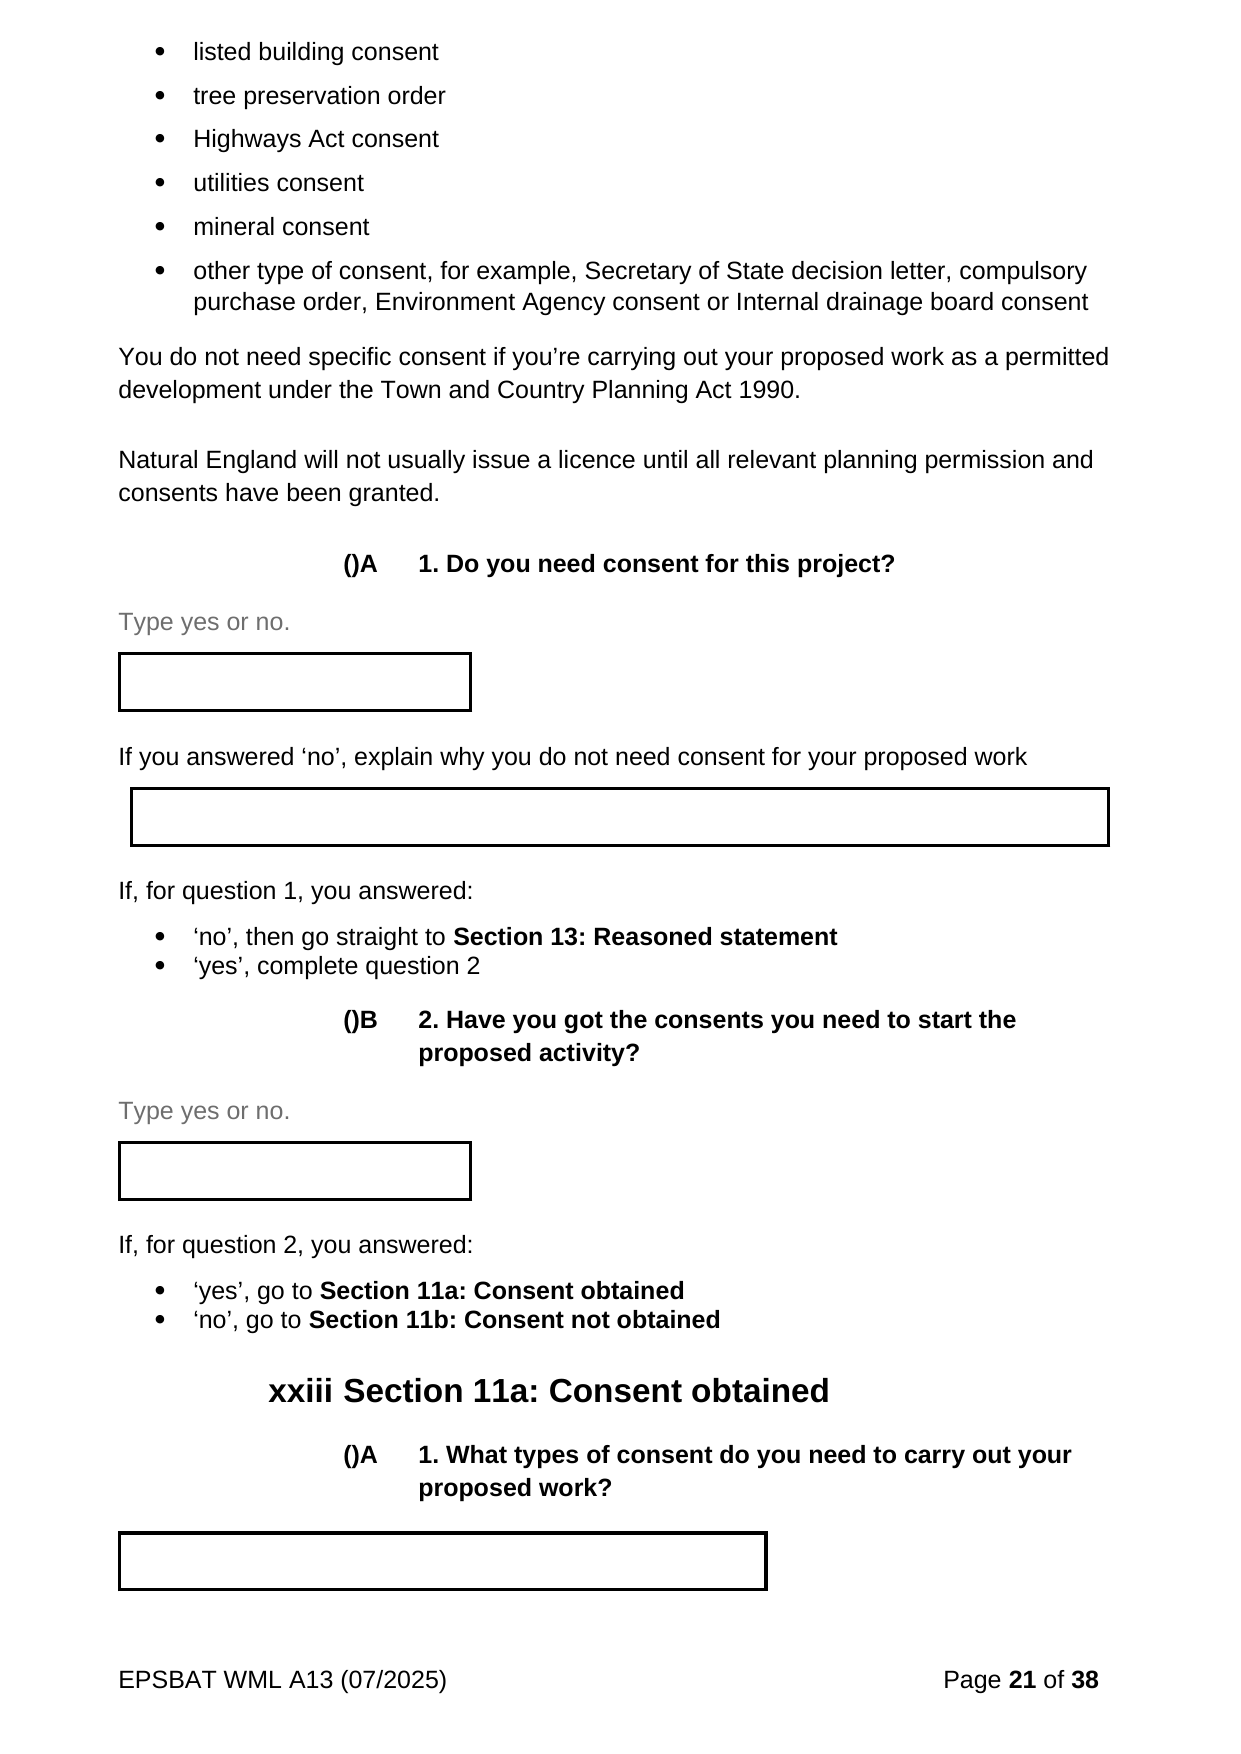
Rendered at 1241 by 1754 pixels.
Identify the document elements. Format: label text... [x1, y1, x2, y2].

list ‘yes’, go to Section 11a: Consent obtained [156, 1276, 1122, 1305]
list mineral consent [156, 210, 1122, 242]
subtitle 1. What types of consent do you need to carry out your proposed work? [343, 1440, 1122, 1502]
text You do not need specific consent if you’re carrying out your proposed work as a permitted development under the Town and Country Planning Act 1990. [118, 342, 1122, 403]
list listed building consent [156, 35, 1122, 67]
subtitle 1. Do you need consent for this project? [343, 549, 1122, 577]
subtitle 2. Have you got the consents you need to start the proposed activity? [343, 1004, 1122, 1066]
list tree preservation order [156, 79, 1122, 110]
subtitle Section 11a: Consent obtained [268, 1371, 1122, 1409]
list utilities consent [156, 167, 1122, 198]
list ‘no’, then go straight to Section 13: Reasoned statement [156, 922, 1122, 951]
list ‘yes’, complete question 2 [156, 951, 1122, 979]
list Highways Act consent [156, 123, 1122, 154]
text Type yes or no. [118, 607, 1122, 636]
text Type yes or no. [118, 1096, 1122, 1124]
list other type of consent, for example, Secretary of State decision letter, compulsory purchase order, Environment Agency consent or Internal drainage board consent [156, 254, 1122, 317]
text If, for question 2, you answered: [118, 1230, 1122, 1259]
list ‘no’, go to Section 11b: Consent not obtained [156, 1305, 1122, 1334]
text If you answered ‘no’, explain why you do not need consent for your proposed work [118, 742, 1122, 770]
text Natural England will not usually issue a licence until all relevant planning permission and consents have been granted. [118, 445, 1122, 507]
text If, for question 1, you answered: [118, 876, 1122, 905]
